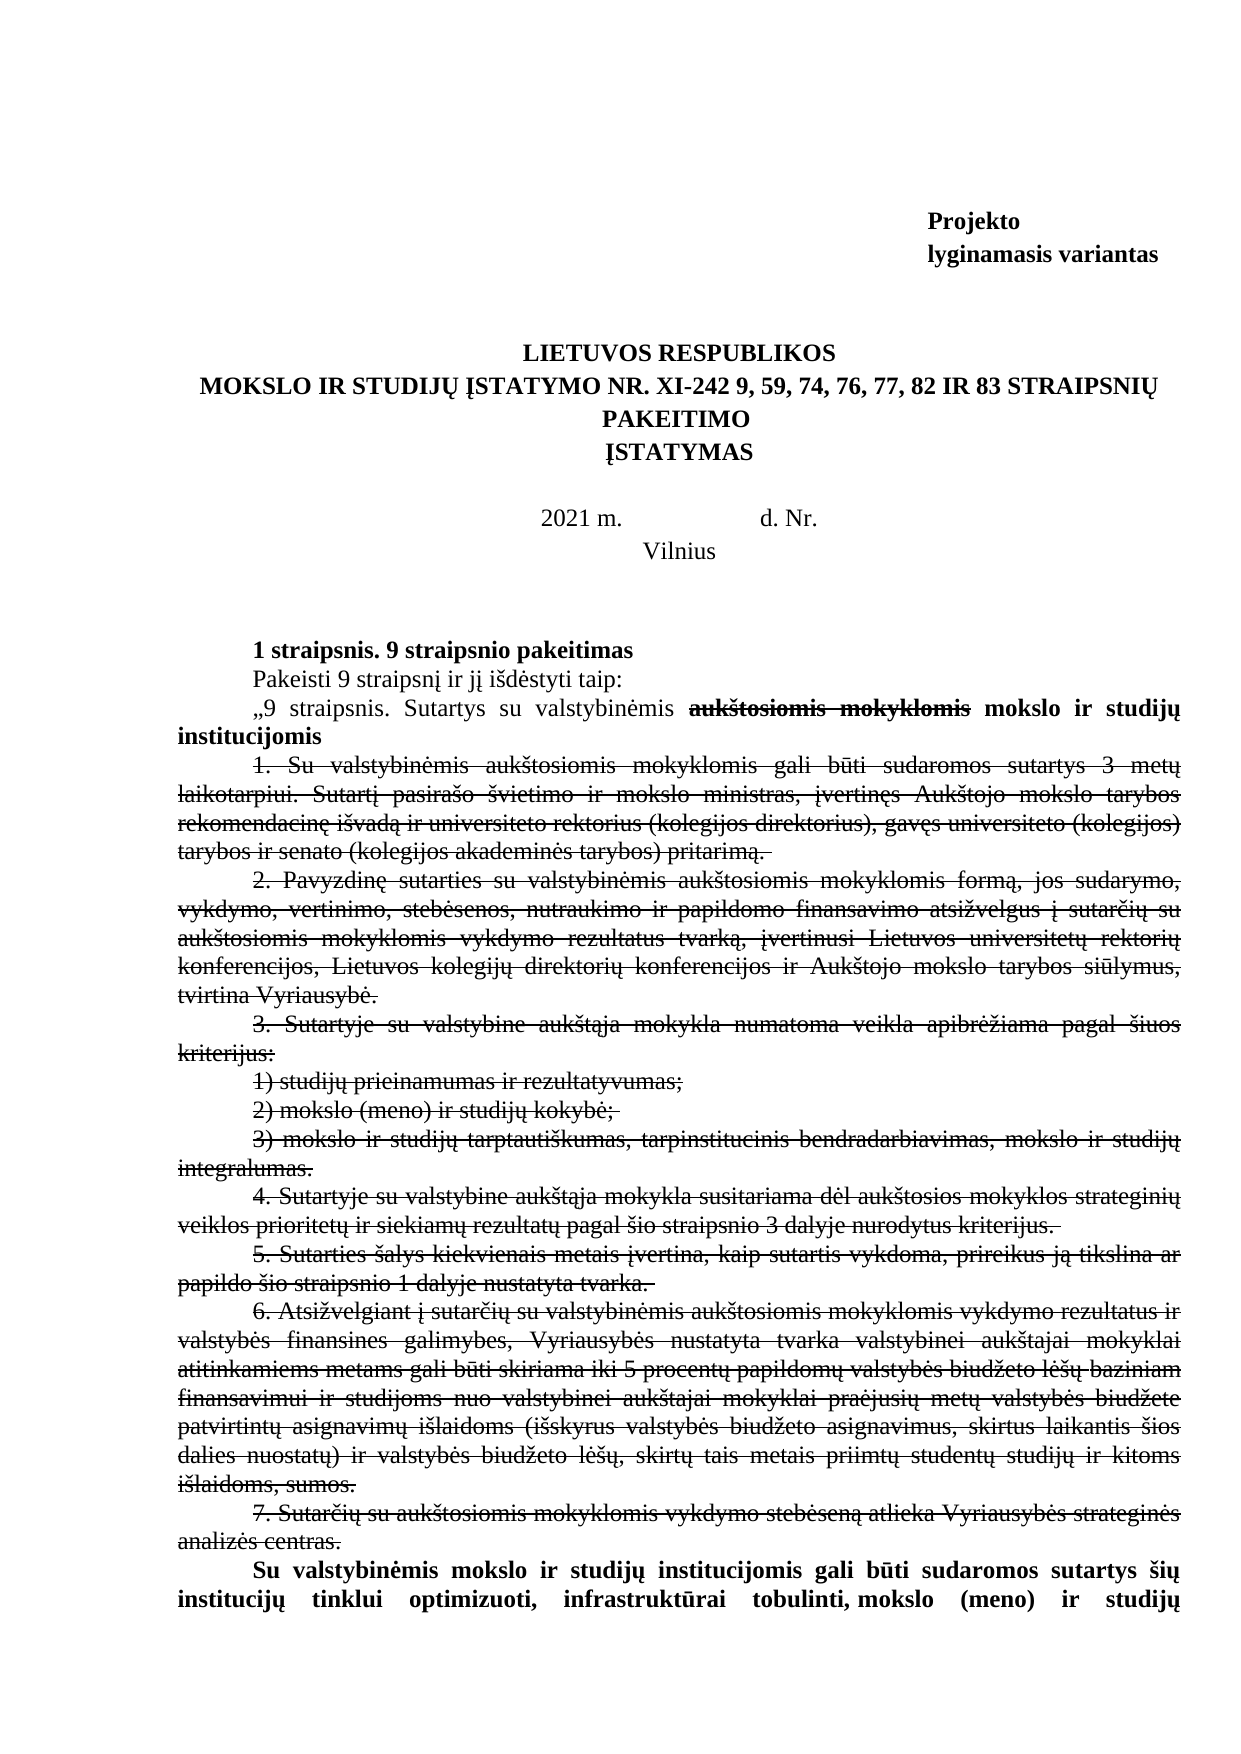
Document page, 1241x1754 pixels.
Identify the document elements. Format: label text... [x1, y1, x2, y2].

text 6. Atsižvelgiant į sutarčių su valstybinėmis aukštosiomis mokyklomis vykdymo rezultatus ir valstybės finansines galimybes, Vyriausybės nustatyta tvarka valstybinei aukštajai mokyklai atitinkamiems metams gali būti skiriama iki 5 procentų papildomų valstybės biudžeto lėšų baziniam finansavimui ir studijoms nuo valstybinei aukštajai mokyklai praėjusių metų valstybės biudžete patvirtintų asignavimų išlaidoms (išskyrus valstybės biudžeto asignavimus, skirtus laikantis šios dalies nuostatų) ir valstybės biudžeto lėšų, skirtų tais metais priimtų studentų studijų ir kitoms išlaidoms, sumos. [177, 1399, 1181, 1427]
text 6. Atsižvelgiant į sutarčių su valstybinėmis aukštosiomis mokyklomis vykdymo rezultatus ir valstybės finansines galimybes, Vyriausybės nustatyta tvarka valstybinei aukštajai mokyklai atitinkamiems metams gali būti skiriama iki 5 procentų papildomų valstybės biudžeto lėšų baziniam finansavimui ir studijoms nuo valstybinei aukštajai mokyklai praėjusių metų valstybės biudžete patvirtintų asignavimų išlaidoms (išskyrus valstybės biudžeto asignavimus, skirtus laikantis šios dalies nuostatų) ir valstybės biudžeto lėšų, skirtų tais metais priimtų studentų studijų ir kitoms išlaidoms, sumos. [177, 1428, 1181, 1456]
text Su valstybinėmis mokslo ir studijų institucijomis gali būti sudaromos sutartys šių institucijų tinklui optimizuoti, infrastruktūrai tobulinti, mokslo (meno) ir studijų [177, 1555, 1181, 1613]
text „9 straipsnis. Sutartys su valstybinėmis aukštosiomis mokyklomis mokslo ir studijų institucijomis [177, 693, 1181, 750]
text 6. Atsižvelgiant į sutarčių su valstybinėmis aukštosiomis mokyklomis vykdymo rezultatus ir valstybės finansines galimybes, Vyriausybės nustatyta tvarka valstybinei aukštajai mokyklai atitinkamiems metams gali būti skiriama iki 5 procentų papildomų valstybės biudžeto lėšų baziniam finansavimui ir studijoms nuo valstybinei aukštajai mokyklai praėjusių metų valstybės biudžete patvirtintų asignavimų išlaidoms (išskyrus valstybės biudžeto asignavimus, skirtus laikantis šios dalies nuostatų) ir valstybės biudžeto lėšų, skirtų tais metais priimtų studentų studijų ir kitoms išlaidoms, sumos. [177, 1457, 1181, 1498]
text 4. Sutartyje su valstybine aukštąja mokykla susitariama dėl aukštosios mokyklos strateginių veiklos prioritetų ir siekiamų rezultatų pagal šio straipsnio 3 dalyje nurodytus kriterijus. [177, 1181, 1181, 1239]
text 6. Atsižvelgiant į sutarčių su valstybinėmis aukštosiomis mokyklomis vykdymo rezultatus ir valstybės finansines galimybes, Vyriausybės nustatyta tvarka valstybinei aukštajai mokyklai atitinkamiems metams gali būti skiriama iki 5 procentų papildomų valstybės biudžeto lėšų baziniam finansavimui ir studijoms nuo valstybinei aukštajai mokyklai praėjusių metų valstybės biudžete patvirtintų asignavimų išlaidoms (išskyrus valstybės biudžeto asignavimus, skirtus laikantis šios dalies nuostatų) ir valstybės biudžeto lėšų, skirtų tais metais priimtų studentų studijų ir kitoms išlaidoms, sumos. [177, 1370, 1181, 1398]
text LIETUVOS RESPUBLIKOS [177, 338, 1181, 367]
text 1 straipsnis. 9 straipsnio pakeitimas [177, 635, 1181, 664]
text Projekto [927, 206, 1181, 235]
text 1. Su valstybinėmis aukštosiomis mokyklomis gali būti sudaromos sutartys 3 metų laikotarpiui. Sutartį pasirašo švietimo ir mokslo ministras, įvertinęs Aukštojo mokslo tarybos rekomendacinę išvadą ir universiteto rektorius (kolegijos direktorius), gavęs universiteto (kolegijos) tarybos ir senato (kolegijos akademinės tarybos) pritarimą. [177, 750, 1181, 794]
text 2) mokslo (meno) ir studijų kokybė; [177, 1095, 1181, 1124]
text 2. Pavyzdinę sutarties su valstybinėmis aukštosiomis mokyklomis formą, jos sudarymo, vykdymo, vertinimo, stebėsenos, nutraukimo ir papildomo finansavimo atsižvelgus į sutarčių su aukštosiomis mokyklomis vykdymo rezultatus tvarką, įvertinusi Lietuvos universitetų rektorių konferencijos, Lietuvos kolegijų direktorių konferencijos ir Aukštojo mokslo tarybos siūlymus, tvirtina Vyriausybė. [177, 865, 1181, 909]
text 5. Sutarties šalys kiekvienais metais įvertina, kaip sutartis vykdoma, prireikus ją tikslina ar papildo šio straipsnio 1 dalyje nustatyta tvarka. [177, 1239, 1181, 1296]
text 1. Su valstybinėmis aukštosiomis mokyklomis gali būti sudaromos sutartys 3 metų laikotarpiui. Sutartį pasirašo švietimo ir mokslo ministras, įvertinęs Aukštojo mokslo tarybos rekomendacinę išvadą ir universiteto rektorius (kolegijos direktorius), gavęs universiteto (kolegijos) tarybos ir senato (kolegijos akademinės tarybos) pritarimą. [177, 825, 1181, 865]
text 7. Sutarčių su aukštosiomis mokyklomis vykdymo stebėseną atlieka Vyriausybės strateginės analizės centras. [177, 1498, 1181, 1555]
text Vilnius [177, 536, 1181, 565]
text 6. Atsižvelgiant į sutarčių su valstybinėmis aukštosiomis mokyklomis vykdymo rezultatus ir valstybės finansines galimybes, Vyriausybės nustatyta tvarka valstybinei aukštajai mokyklai atitinkamiems metams gali būti skiriama iki 5 procentų papildomų valstybės biudžeto lėšų baziniam finansavimui ir studijoms nuo valstybinei aukštajai mokyklai praėjusių metų valstybės biudžete patvirtintų asignavimų išlaidoms (išskyrus valstybės biudžeto asignavimus, skirtus laikantis šios dalies nuostatų) ir valstybės biudžeto lėšų, skirtų tais metais priimtų studentų studijų ir kitoms išlaidoms, sumos. [177, 1342, 1181, 1369]
text 2. Pavyzdinę sutarties su valstybinėmis aukštosiomis mokyklomis formą, jos sudarymo, vykdymo, vertinimo, stebėsenos, nutraukimo ir papildomo finansavimo atsižvelgus į sutarčių su aukštosiomis mokyklomis vykdymo rezultatus tvarką, įvertinusi Lietuvos universitetų rektorių konferencijos, Lietuvos kolegijų direktorių konferencijos ir Aukštojo mokslo tarybos siūlymus, tvirtina Vyriausybė. [177, 939, 1181, 967]
text 2021 m. d. Nr. [177, 503, 1181, 532]
text 1. Su valstybinėmis aukštosiomis mokyklomis gali būti sudaromos sutartys 3 metų laikotarpiui. Sutartį pasirašo švietimo ir mokslo ministras, įvertinęs Aukštojo mokslo tarybos rekomendacinę išvadą ir universiteto rektorius (kolegijos direktorius), gavęs universiteto (kolegijos) tarybos ir senato (kolegijos akademinės tarybos) pritarimą. [177, 796, 1181, 823]
text 6. Atsižvelgiant į sutarčių su valstybinėmis aukštosiomis mokyklomis vykdymo rezultatus ir valstybės finansines galimybes, Vyriausybės nustatyta tvarka valstybinei aukštajai mokyklai atitinkamiems metams gali būti skiriama iki 5 procentų papildomų valstybės biudžeto lėšų baziniam finansavimui ir studijoms nuo valstybinei aukštajai mokyklai praėjusių metų valstybės biudžete patvirtintų asignavimų išlaidoms (išskyrus valstybės biudžeto asignavimus, skirtus laikantis šios dalies nuostatų) ir valstybės biudžeto lėšų, skirtų tais metais priimtų studentų studijų ir kitoms išlaidoms, sumos. [177, 1296, 1181, 1341]
text MOKSLO IR STUDIJŲ ĮSTATYMO NR. XI-242 9, 59, 74, 76, 77, 82 IR 83 STRAIPSNIŲ PAKEITIMO [177, 371, 1181, 433]
text ĮSTATYMAS [177, 437, 1181, 466]
text Projektas [0, 272, 1181, 301]
text lyginamasis variantas [927, 239, 1181, 268]
text Pakeisti 9 straipsnį ir jį išdėstyti taip: [177, 664, 1181, 693]
text 2. Pavyzdinę sutarties su valstybinėmis aukštosiomis mokyklomis formą, jos sudarymo, vykdymo, vertinimo, stebėsenos, nutraukimo ir papildomo finansavimo atsižvelgus į sutarčių su aukštosiomis mokyklomis vykdymo rezultatus tvarką, įvertinusi Lietuvos universitetų rektorių konferencijos, Lietuvos kolegijų direktorių konferencijos ir Aukštojo mokslo tarybos siūlymus, tvirtina Vyriausybė. [177, 968, 1181, 1009]
text 1) studijų prieinamumas ir rezultatyvumas; [177, 1066, 1181, 1095]
text 3. Sutartyje su valstybine aukštąja mokykla numatoma veikla apibrėžiama pagal šiuos kriterijus: [177, 1009, 1181, 1066]
text 3) mokslo ir studijų tarptautiškumas, tarpinstitucinis bendradarbiavimas, mokslo ir studijų integralumas. [177, 1124, 1181, 1181]
text 2. Pavyzdinę sutarties su valstybinėmis aukštosiomis mokyklomis formą, jos sudarymo, vykdymo, vertinimo, stebėsenos, nutraukimo ir papildomo finansavimo atsižvelgus į sutarčių su aukštosiomis mokyklomis vykdymo rezultatus tvarką, įvertinusi Lietuvos universitetų rektorių konferencijos, Lietuvos kolegijų direktorių konferencijos ir Aukštojo mokslo tarybos siūlymus, tvirtina Vyriausybė. [177, 910, 1181, 938]
